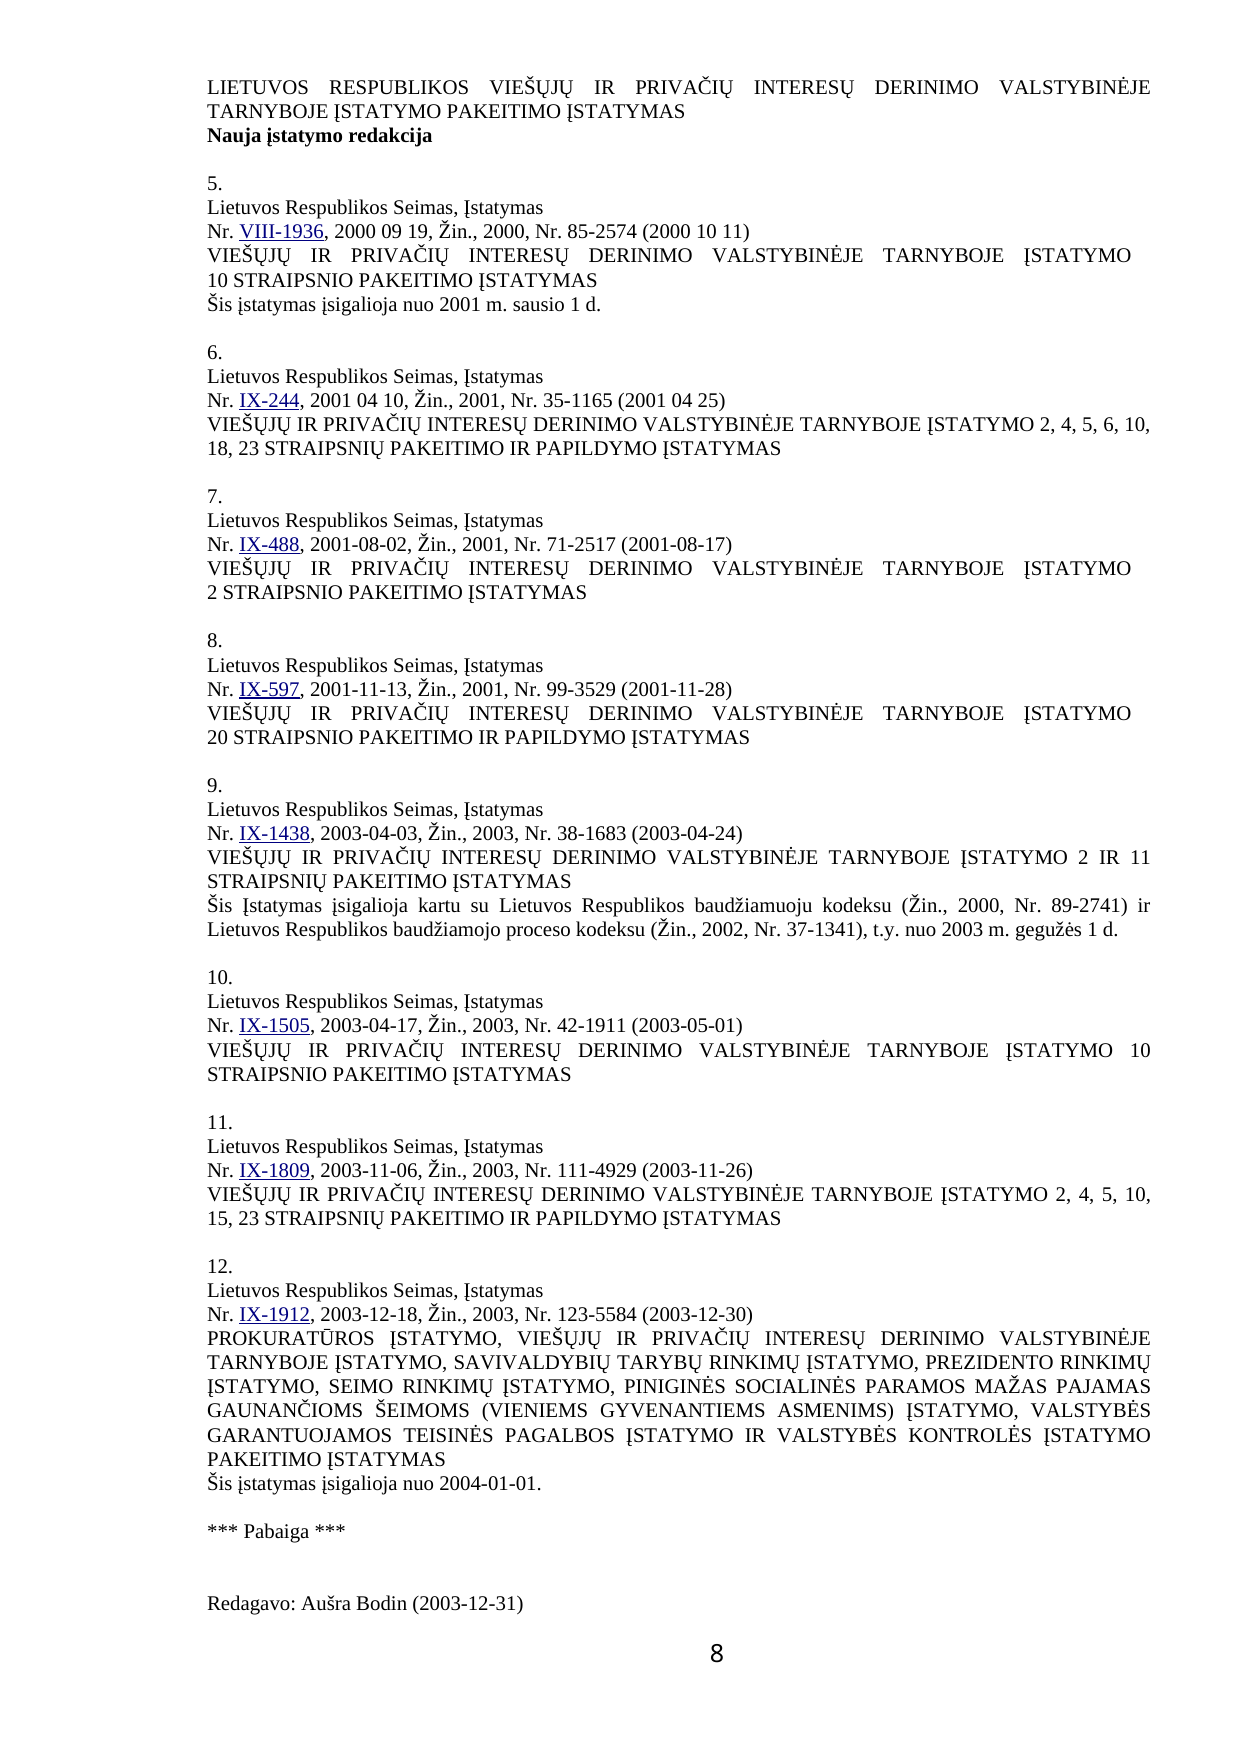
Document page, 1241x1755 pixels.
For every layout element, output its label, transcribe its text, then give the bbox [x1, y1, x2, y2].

text VIEŠŲJŲ IR PRIVAČIŲ INTERESŲ DERINIMO VALSTYBINĖJE TARNYBOJE ĮSTATYMO 2, 4, 5, 6, 10, 18, 23 STRAIPSNIŲ PAKEITIMO IR PAPILDYMO ĮSTATYMAS [207, 412, 1152, 460]
text Nr. IX-1505, 2003-04-17, Žin., 2003, Nr. 42-1911 (2003-05-01) [207, 1013, 1152, 1037]
text Nr. IX-597, 2001-11-13, Žin., 2001, Nr. 99-3529 (2001-11-28) [207, 677, 1152, 701]
text Lietuvos Respublikos Seimas, Įstatymas [207, 652, 1152, 677]
text 7. [207, 484, 1152, 508]
text VIEŠŲJŲ IR PRIVAČIŲ INTERESŲ DERINIMO VALSTYBINĖJE TARNYBOJE ĮSTATYMO 10 STRAIPSNIO PAKEITIMO ĮSTATYMAS [207, 243, 1152, 292]
text VIEŠŲJŲ IR PRIVAČIŲ INTERESŲ DERINIMO VALSTYBINĖJE TARNYBOJE ĮSTATYMO 2, 4, 5, 10, 15, 23 STRAIPSNIŲ PAKEITIMO IR PAPILDYMO ĮSTATYMAS [207, 1182, 1152, 1230]
text 6. [207, 340, 1152, 364]
text Nr. IX-488, 2001-08-02, Žin., 2001, Nr. 71-2517 (2001-08-17) [207, 532, 1152, 556]
text LIETUVOS RESPUBLIKOS VIEŠŲJŲ IR PRIVAČIŲ INTERESŲ DERINIMO VALSTYBINĖJE TARNYBOJE ĮSTATYMO PAKEITIMO ĮSTATYMAS [207, 75, 1152, 123]
text Lietuvos Respublikos Seimas, Įstatymas [207, 364, 1152, 388]
text 9. [207, 773, 1152, 797]
text Nr. IX-244, 2001 04 10, Žin., 2001, Nr. 35-1165 (2001 04 25) [207, 388, 1152, 412]
text Lietuvos Respublikos Seimas, Įstatymas [207, 1278, 1152, 1302]
text VIEŠŲJŲ IR PRIVAČIŲ INTERESŲ DERINIMO VALSTYBINĖJE TARNYBOJE ĮSTATYMO 20 STRAIPSNIO PAKEITIMO IR PAPILDYMO ĮSTATYMAS [207, 701, 1152, 749]
text Lietuvos Respublikos Seimas, Įstatymas [207, 1134, 1152, 1158]
text Redagavo: Aušra Bodin (2003-12-31) [207, 1591, 1152, 1615]
text Šis Įstatymas įsigalioja kartu su Lietuvos Respublikos baudžiamuoju kodeksu (Žin., 2000, Nr. 89-2741) ir Lietuvos Respublikos baudžiamojo proceso kodeksu (Žin., 2002, Nr. 37-1341), t.y. nuo 2003 m. gegužės 1 d. [207, 893, 1152, 941]
text Šis įstatymas įsigalioja nuo 2004-01-01. [207, 1471, 1152, 1495]
text Lietuvos Respublikos Seimas, Įstatymas [207, 195, 1152, 219]
text 5. [207, 171, 1152, 195]
text 12. [207, 1254, 1152, 1278]
text VIEŠŲJŲ IR PRIVAČIŲ INTERESŲ DERINIMO VALSTYBINĖJE TARNYBOJE ĮSTATYMO 10 STRAIPSNIO PAKEITIMO ĮSTATYMAS [207, 1037, 1152, 1086]
text Nr. IX-1438, 2003-04-03, Žin., 2003, Nr. 38-1683 (2003-04-24) [207, 821, 1152, 845]
text 11. [207, 1110, 1152, 1134]
text 8. [207, 628, 1152, 652]
text Lietuvos Respublikos Seimas, Įstatymas [207, 508, 1152, 532]
text VIEŠŲJŲ IR PRIVAČIŲ INTERESŲ DERINIMO VALSTYBINĖJE TARNYBOJE ĮSTATYMO 2 STRAIPSNIO PAKEITIMO ĮSTATYMAS [207, 556, 1152, 604]
text PROKURATŪROS ĮSTATYMO, VIEŠŲJŲ IR PRIVAČIŲ INTERESŲ DERINIMO VALSTYBINĖJE TARNYBOJE ĮSTATYMO, SAVIVALDYBIŲ TARYBŲ RINKIMŲ ĮSTATYMO, PREZIDENTO RINKIMŲ ĮSTATYMO, SEIMO RINKIMŲ ĮSTATYMO, PINIGINĖS SOCIALINĖS PARAMOS MAŽAS PAJAMAS GAUNANČIOMS ŠEIMOMS (VIENIEMS GYVENANTIEMS ASMENIMS) ĮSTATYMO, VALSTYBĖS GARANTUOJAMOS TEISINĖS PAGALBOS ĮSTATYMO IR VALSTYBĖS KONTROLĖS ĮSTATYMO PAKEITIMO ĮSTATYMAS [207, 1326, 1152, 1471]
text *** Pabaiga *** [207, 1519, 1152, 1543]
text Šis įstatymas įsigalioja nuo 2001 m. sausio 1 d. [207, 292, 1152, 316]
text Nauja įstatymo redakcija [207, 123, 1152, 147]
text Nr. IX-1912, 2003-12-18, Žin., 2003, Nr. 123-5584 (2003-12-30) [207, 1302, 1152, 1326]
text Lietuvos Respublikos Seimas, Įstatymas [207, 989, 1152, 1013]
text Nr. IX-1809, 2003-11-06, Žin., 2003, Nr. 111-4929 (2003-11-26) [207, 1158, 1152, 1182]
text Lietuvos Respublikos Seimas, Įstatymas [207, 797, 1152, 821]
text Nr. VIII-1936, 2000 09 19, Žin., 2000, Nr. 85-2574 (2000 10 11) [207, 219, 1152, 243]
text 10. [207, 965, 1152, 989]
text VIEŠŲJŲ IR PRIVAČIŲ INTERESŲ DERINIMO VALSTYBINĖJE TARNYBOJE ĮSTATYMO 2 IR 11 STRAIPSNIŲ PAKEITIMO ĮSTATYMAS [207, 845, 1152, 893]
